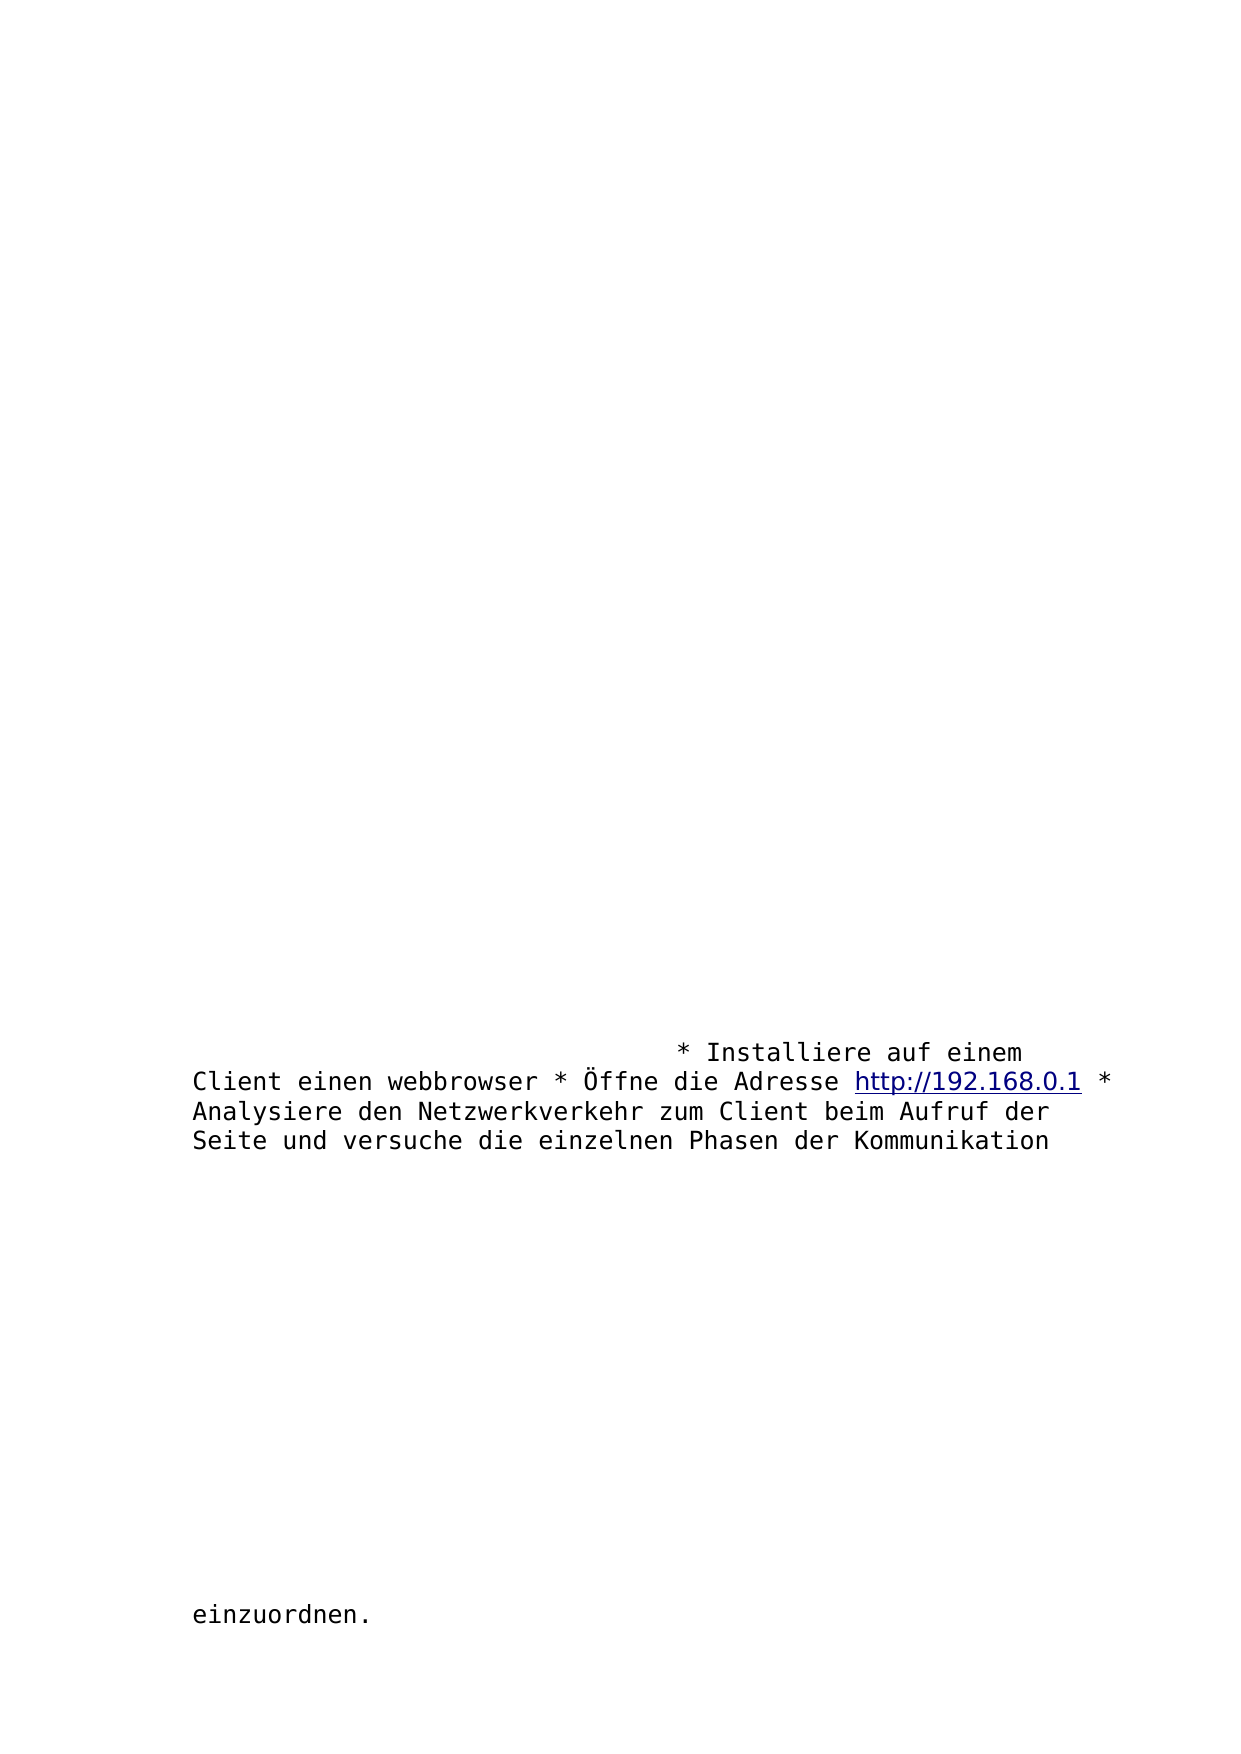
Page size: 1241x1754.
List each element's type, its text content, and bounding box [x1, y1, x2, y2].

list * Installiere auf einem Client einen webbrowser * Öffne die Adresse http://192.168.0.1 * Analysiere den Netzwerkverkehr zum Client beim Aufruf der Seite und versuche die einzelnen Phasen der Kommunikation einzuordnen. [177, 118, 1122, 1630]
